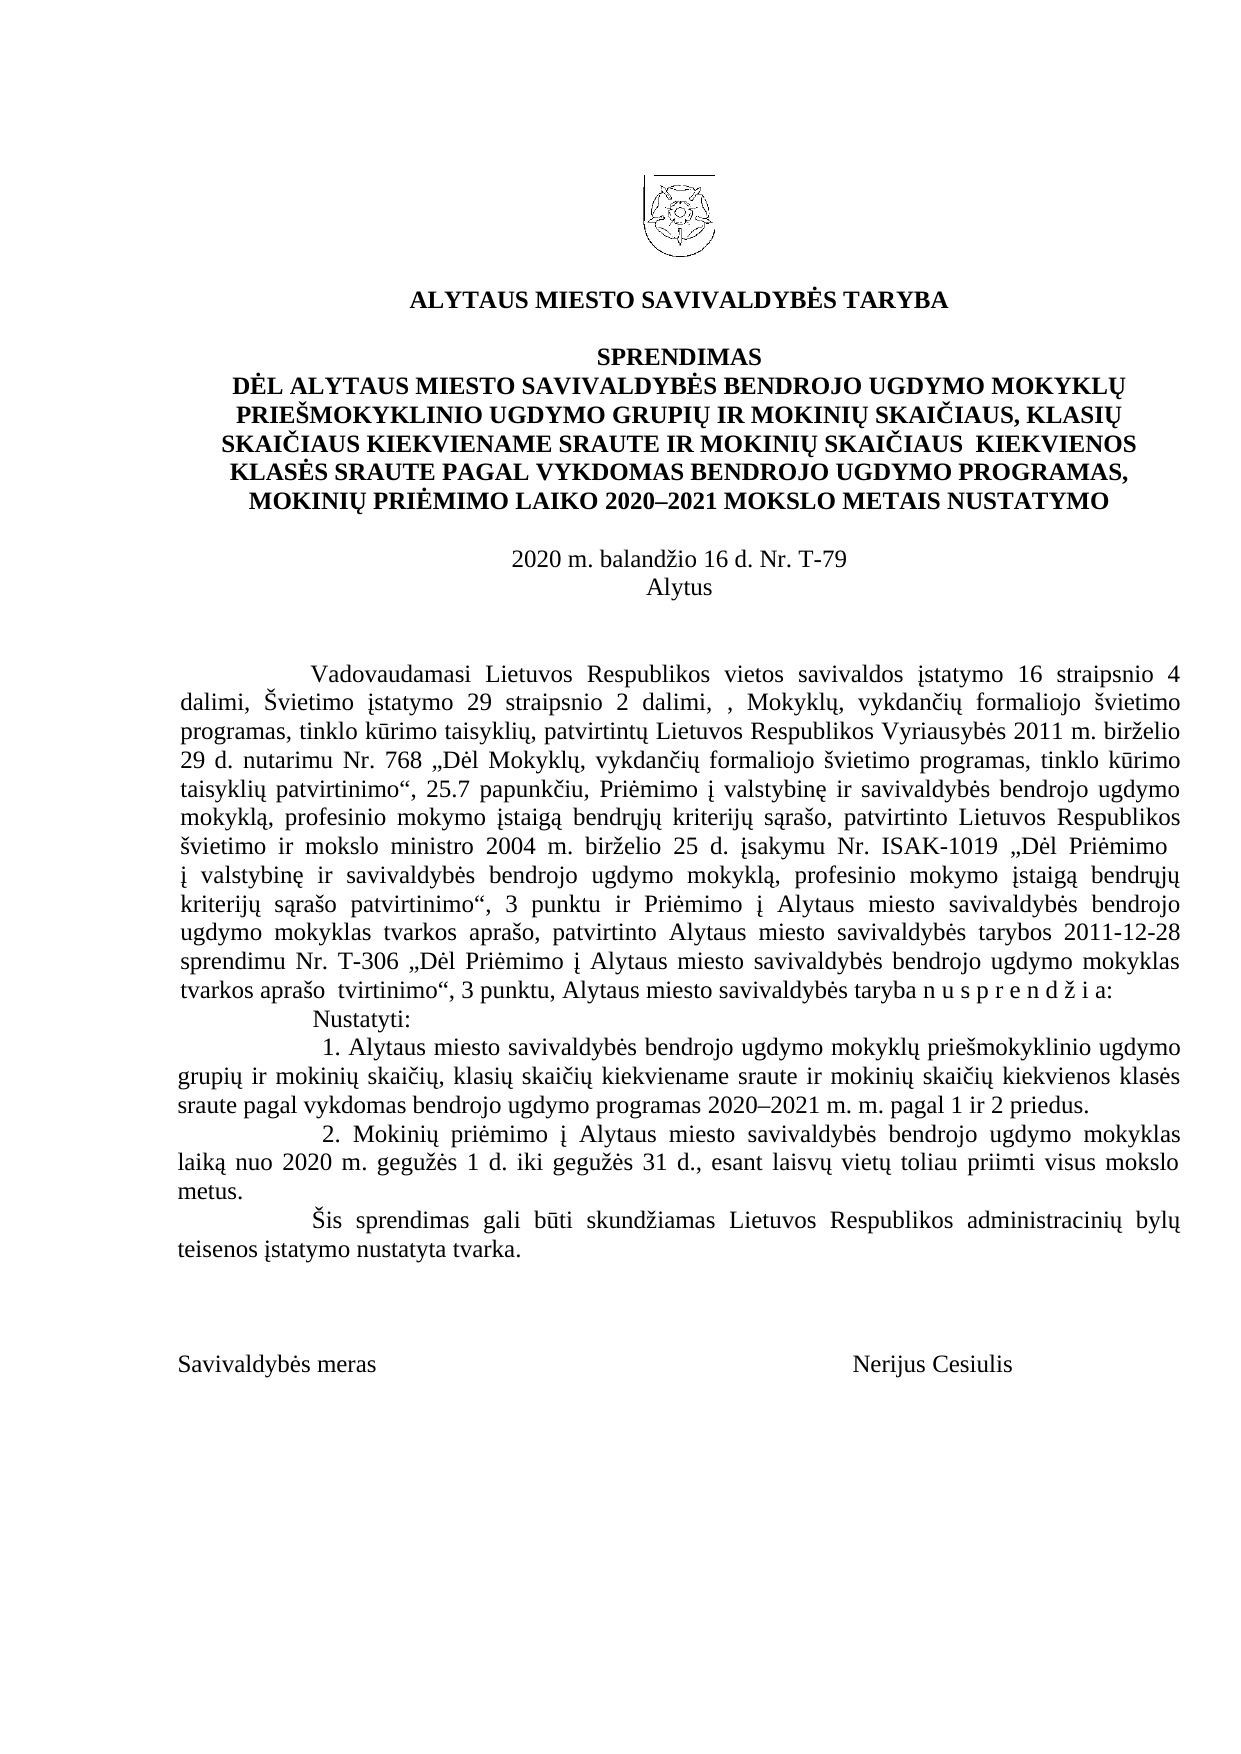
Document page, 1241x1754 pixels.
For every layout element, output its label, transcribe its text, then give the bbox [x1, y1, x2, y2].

text Nustatyti: [177, 1004, 1181, 1032]
text SPRENDIMAS [177, 342, 1181, 371]
text DĖL ALYTAUS MIESTO SAVIVALDYBĖS BENDROJO UGDYMO MOKYKLŲ PRIEŠMOKYKLINIO UGDYMO GRUPIŲ IR MOKINIŲ SKAIČIAUS, KLASIŲ SKAIČIAUS KIEKVIENAME SRAUTE IR MOKINIŲ SKAIČIAUS KIEKVIENOS KLASĖS SRAUTE PAGAL VYKDOMAS BENDROJO UGDYMO PROGRAMAS, MOKINIŲ PRIĖMIMO LAIKO 2020–2021 MOKSLO METAIS NUSTATYMO [177, 371, 1181, 515]
text 1. Alytaus miesto savivaldybės bendrojo ugdymo mokyklų priešmokyklinio ugdymo grupių ir mokinių skaičių, klasių skaičių kiekviename sraute ir mokinių skaičių kiekvienos klasės sraute pagal vykdomas bendrojo ugdymo programas 2020–2021 m. m. pagal 1 ir 2 priedus. [177, 1032, 1181, 1119]
text ALYTAUS MIESTO SAVIVALDYBĖS TARYBA [177, 285, 1181, 314]
text Alytus [177, 572, 1181, 601]
text 2. Mokinių priėmimo į Alytaus miesto savivaldybės bendrojo ugdymo mokyklas laiką nuo 2020 m. gegužės 1 d. iki gegužės 31 d., esant laisvų vietų toliau priimti visus mokslo metus. [177, 1119, 1181, 1205]
text Vadovaudamasi Lietuvos Respublikos vietos savivaldos įstatymo 16 straipsnio 4 dalimi, Švietimo įstatymo 29 straipsnio 2 dalimi, , Mokyklų, vykdančių formaliojo švietimo programas, tinklo kūrimo taisyklių, patvirtintų Lietuvos Respublikos Vyriausybės 2011 m. birželio 29 d. nutarimu Nr. 768 „Dėl Mokyklų, vykdančių formaliojo švietimo programas, tinklo kūrimo taisyklių patvirtinimo“, 25.7 papunkčiu, Priėmimo į valstybinę ir savivaldybės bendrojo ugdymo mokyklą, profesinio mokymo įstaigą bendrųjų kriterijų sąrašo, patvirtinto Lietuvos Respublikos švietimo ir mokslo ministro 2004 m. birželio 25 d. įsakymu Nr. ISAK-1019 „Dėl Priėmimo į valstybinę ir savivaldybės bendrojo ugdymo mokyklą, profesinio mokymo įstaigą bendrųjų kriterijų sąrašo patvirtinimo“, 3 punktu ir Priėmimo į Alytaus miesto savivaldybės bendrojo ugdymo mokyklas tvarkos aprašo, patvirtinto Alytaus miesto savivaldybės tarybos 2011-12-28 sprendimu Nr. T-306 „Dėl Priėmimo į Alytaus miesto savivaldybės bendrojo ugdymo mokyklas tvarkos aprašo tvirtinimo“, 3 punktu, Alytaus miesto savivaldybės taryba n u s p r e n d ž i a: [180, 659, 1181, 1004]
text Šis sprendimas gali būti skundžiamas Lietuvos Respublikos administracinių bylų teisenos įstatymo nustatyta tvarka. [177, 1205, 1181, 1262]
text 2020 m. balandžio 16 d. Nr. T-79 [177, 544, 1181, 572]
text Savivaldybės meras Nerijus Cesiulis [177, 1349, 1171, 1377]
